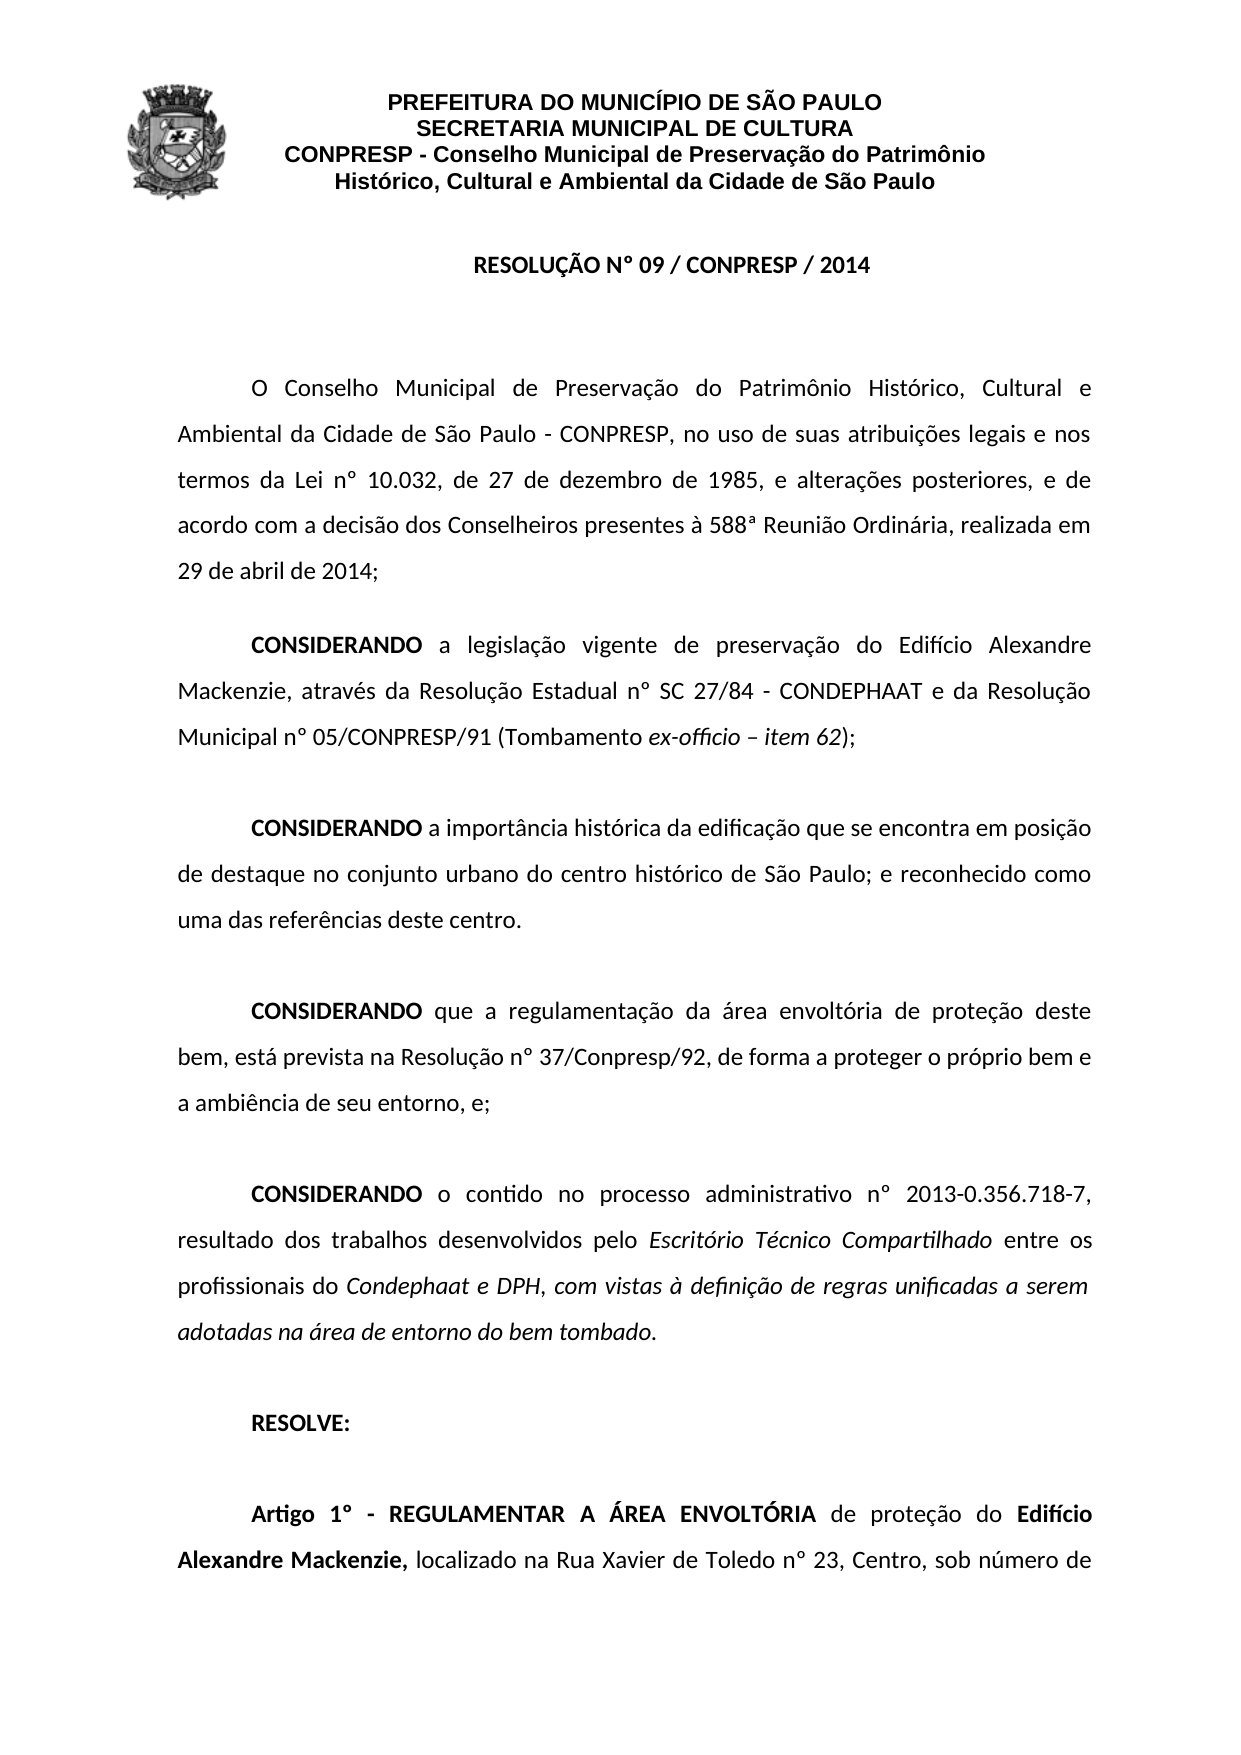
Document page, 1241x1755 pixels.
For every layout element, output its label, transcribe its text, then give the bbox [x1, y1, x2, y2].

text O Conselho Municipal de Preservação do Patrimônio Histórico, Cultural e Ambiental da Cidade de São Paulo - CONPRESP, no uso de suas atribuições legais e nos termos da Lei nº 10.032, de 27 de dezembro de 1985, e alterações posteriores, e de acordo com a decisão dos Conselheiros presentes à 588ª Reunião Ordinária, realizada em 29 de abril de 2014; [177, 372, 1093, 586]
text RESOLUÇÃO Nº 09 / CONPRESP / 2014 [177, 249, 1093, 279]
text CONSIDERANDO a importância histórica da edificação que se encontra em posição de destaque no conjunto urbano do centro histórico de São Paulo; e reconhecido como uma das referências deste centro. [177, 813, 1093, 934]
text RESOLVE: [177, 1407, 1093, 1438]
text Artigo 1º - REGULAMENTAR A ÁREA ENVOLTÓRIA de proteção do Edifício Alexandre Mackenzie, localizado na Rua Xavier de Toledo nº 23, Centro, sob número de [177, 1498, 1093, 1575]
text CONSIDERANDO a legislação vigente de preservação do Edifício Alexandre Mackenzie, através da Resolução Estadual nº SC 27/84 - CONDEPHAAT e da Resolução Municipal nº 05/CONPRESP/91 (Tombamento ex-officio – item 62); [177, 630, 1093, 752]
text CONSIDERANDO o contido no processo administrativo nº 2013-0.356.718-7, resultado dos trabalhos desenvolvidos pelo Escritório Técnico Compartilhado entre os profissionais do Condephaat e DPH, com vistas à definição de regras unificadas a serem adotadas na área de entorno do bem tombado. [177, 1178, 1093, 1346]
text CONSIDERANDO que a regulamentação da área envoltória de proteção deste bem, está prevista na Resolução nº 37/Conpresp/92, de forma a proteger o próprio bem e a ambiência de seu entorno, e; [177, 996, 1093, 1117]
